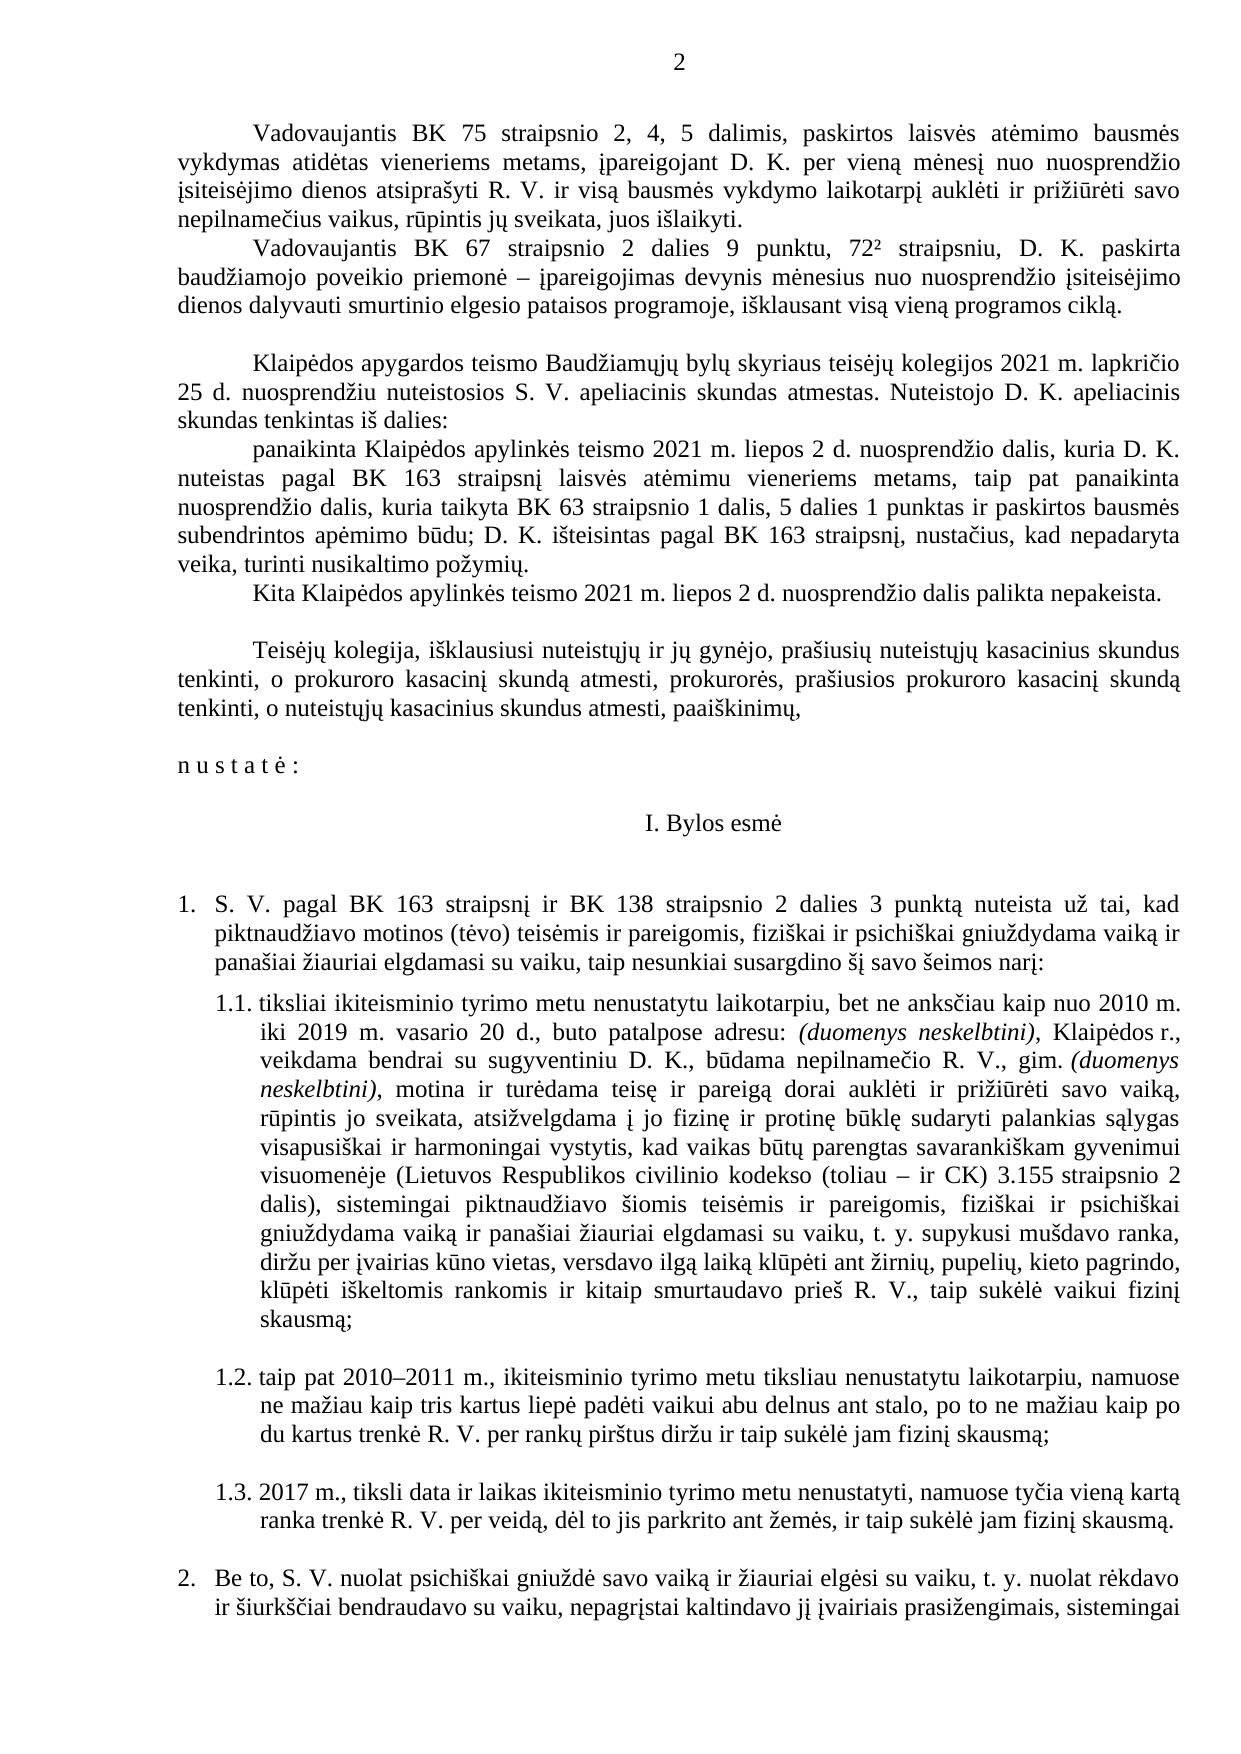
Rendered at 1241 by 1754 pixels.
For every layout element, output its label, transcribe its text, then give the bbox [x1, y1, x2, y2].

text n u s t a t ė : [177, 751, 1181, 779]
text 1.1. tiksliai ikiteisminio tyrimo metu nenustatytu laikotarpiu, bet ne anksčiau kaip nuo 2010 m. iki 2019 m. vasario 20 d., buto patalpose adresu: (duomenys neskelbtini), Klaipėdos r., veikdama bendrai su sugyventiniu D. K., būdama nepilnamečio R. V., gim. (duomenys neskelbtini), motina ir turėdama teisę ir pareigą dorai auklėti ir prižiūrėti savo vaiką, rūpintis jo sveikata, atsižvelgdama į jo fizinę ir protinę būklę sudaryti palankias sąlygas visapusiškai ir harmoningai vystytis, kad vaikas būtų parengtas savarankiškam gyvenimui visuomenėje (Lietuvos Respublikos civilinio kodekso (toliau – ir CK) 3.155 straipsnio 2 dalis), sistemingai piktnaudžiavo šiomis teisėmis ir pareigomis, fiziškai ir psichiškai gniuždydama vaiką ir panašiai žiauriai elgdamasi su vaiku, t. y. supykusi mušdavo ranka, diržu per įvairias kūno vietas, versdavo ilgą laiką klūpėti ant žirnių, pupelių, kieto pagrindo, klūpėti iškeltomis rankomis ir kitaip smurtaudavo prieš R. V., taip sukėlė vaikui fizinį skausmą; [215, 988, 1181, 1333]
text Teisėjų kolegija, išklausiusi nuteistųjų ir jų gynėjo, prašiusių nuteistųjų kasacinius skundus tenkinti, o prokuroro kasacinį skundą atmesti, prokurorės, prašiusios prokuroro kasacinį skundą tenkinti, o nuteistųjų kasacinius skundus atmesti, paaiškinimų, [177, 636, 1181, 722]
text 1.3. 2017 m., tiksli data ir laikas ikiteisminio tyrimo metu nenustatyti, namuose tyčia vieną kartą ranka trenkė R. V. per veidą, dėl to jis parkrito ant žemės, ir taip sukėlė jam fizinį skausmą. [215, 1477, 1181, 1534]
text 1. S. V. pagal BK 163 straipsnį ir BK 138 straipsnio 2 dalies 3 punktą nuteista už tai, kad piktnaudžiavo motinos (tėvo) teisėmis ir pareigomis, fiziškai ir psichiškai gniuždydama vaiką ir panašiai žiauriai elgdamasi su vaiku, taip nesunkiai susargdino šį savo šeimos narį: [177, 889, 1181, 976]
text Vadovaujantis BK 67 straipsnio 2 dalies 9 punktu, 72² straipsniu, D. K. paskirta baudžiamojo poveikio priemonė – įpareigojimas devynis mėnesius nuo nuosprendžio įsiteisėjimo dienos dalyvauti smurtinio elgesio pataisos programoje, išklausant visą vieną programos ciklą. [177, 233, 1181, 319]
text panaikinta Klaipėdos apylinkės teismo 2021 m. liepos 2 d. nuosprendžio dalis, kuria D. K. nuteistas pagal BK 163 straipsnį laisvės atėmimu vieneriems metams, taip pat panaikinta nuosprendžio dalis, kuria taikyta BK 63 straipsnio 1 dalis, 5 dalies 1 punktas ir paskirtos bausmės subendrintos apėmimo būdu; D. K. išteisintas pagal BK 163 straipsnį, nustačius, kad nepadaryta veika, turinti nusikaltimo požymių. [177, 434, 1181, 578]
text 1.2. taip pat 2010–2011 m., ikiteisminio tyrimo metu tiksliau nenustatytu laikotarpiu, namuose ne mažiau kaip tris kartus liepė padėti vaikui abu delnus ant stalo, po to ne mažiau kaip po du kartus trenkė R. V. per rankų pirštus diržu ir taip sukėlė jam fizinį skausmą; [215, 1362, 1181, 1448]
text I. Bylos esmė [252, 808, 1181, 837]
text Vadovaujantis BK 75 straipsnio 2, 4, 5 dalimis, paskirtos laisvės atėmimo bausmės vykdymas atidėtas vieneriems metams, įpareigojant D. K. per vieną mėnesį nuo nuosprendžio įsiteisėjimo dienos atsiprašyti R. V. ir visą bausmės vykdymo laikotarpį auklėti ir prižiūrėti savo nepilnamečius vaikus, rūpintis jų sveikata, juos išlaikyti. [177, 118, 1181, 233]
text Klaipėdos apygardos teismo Baudžiamųjų bylų skyriaus teisėjų kolegijos 2021 m. lapkričio 25 d. nuosprendžiu nuteistosios S. V. apeliacinis skundas atmestas. Nuteistojo D. K. apeliacinis skundas tenkintas iš dalies: [177, 348, 1181, 434]
text 2. Be to, S. V. nuolat psichiškai gniuždė savo vaiką ir žiauriai elgėsi su vaiku, t. y. nuolat rėkdavo ir šiurkščiai bendraudavo su vaiku, nepagrįstai kaltindavo jį įvairiais prasižengimais, sistemingai [177, 1563, 1181, 1620]
text Kita Klaipėdos apylinkės teismo 2021 m. liepos 2 d. nuosprendžio dalis palikta nepakeista. [177, 578, 1181, 607]
